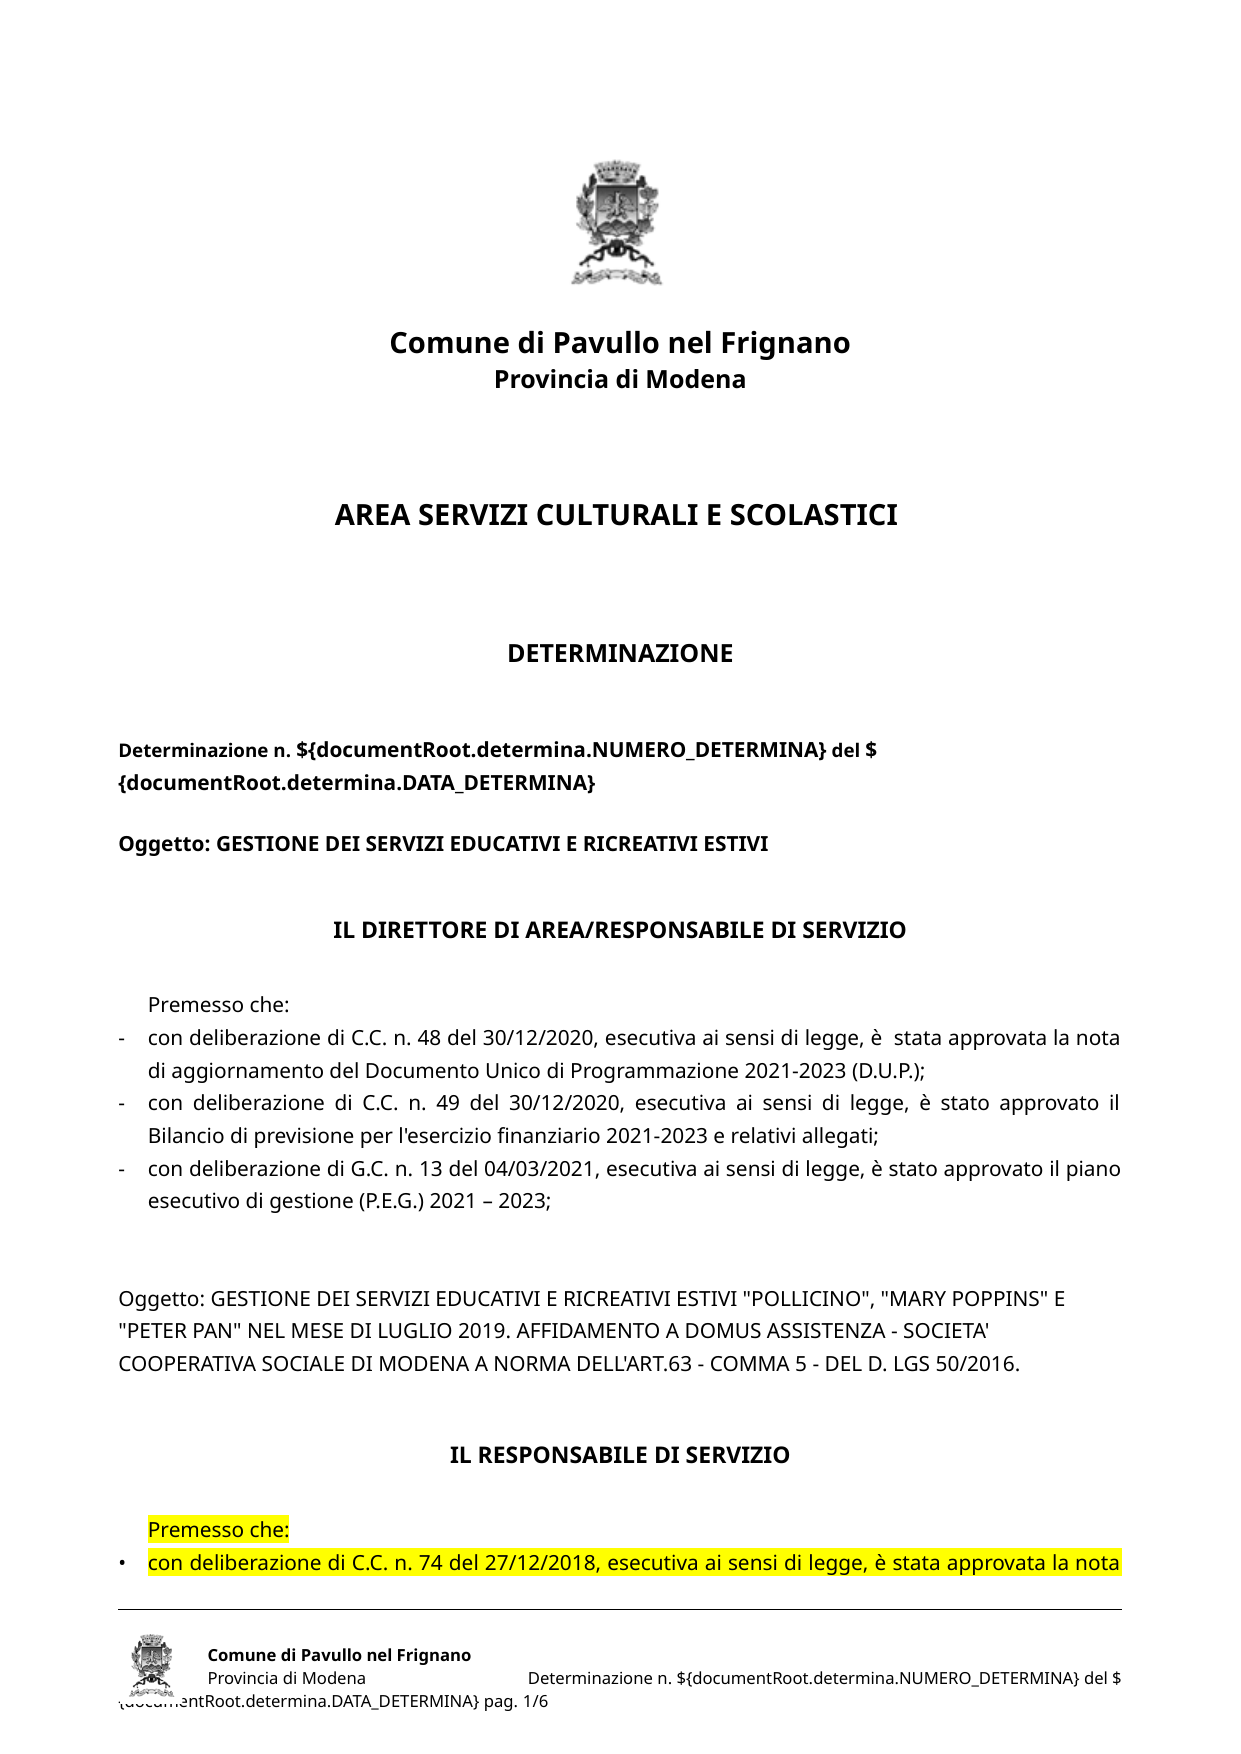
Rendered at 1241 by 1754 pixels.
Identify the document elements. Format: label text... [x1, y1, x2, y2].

text Premesso che: [118, 991, 1122, 1019]
text IL RESPONSABILE DI SERVIZIO [118, 1439, 1122, 1470]
text Oggetto: GESTIONE DEI SERVIZI EDUCATIVI E RICREATIVI ESTIVI [118, 829, 1122, 857]
text AREA SERVIZI CULTURALI E SCOLASTICI [118, 494, 1122, 533]
text Oggetto: GESTIONE DEI SERVIZI EDUCATIVI E RICREATIVI ESTIVI "POLLICINO", "MARY POPPINS" E "PETER PAN" NEL MESE DI LUGLIO 2019. AFFIDAMENTO A DOMUS ASSISTENZA - SOCIETA' COOPERATIVA SOCIALE DI MODENA A NORMA DELL'ART.63 - COMMA 5 - DEL D. LGS 50/2016. [118, 1284, 1122, 1378]
text Determinazione n. ${documentRoot.determina.NUMERO_DETERMINA} del ${documentRoot.determina.DATA_DETERMINA} [118, 735, 1122, 796]
list con deliberazione di C.C. n. 48 del 30/12/2020, esecutiva ai sensi di legge, è stata approvata la nota di aggiornamento del Documento Unico di Programmazione 2021-2023 (D.U.P.); [118, 1023, 1122, 1084]
picture [120, 1631, 183, 1704]
list con deliberazione di C.C. n. 74 del 27/12/2018, esecutiva ai sensi di legge, è stata approvata la nota [118, 1548, 1122, 1576]
list con deliberazione di C.C. n. 49 del 30/12/2020, esecutiva ai sensi di legge, è stato approvato il Bilancio di previsione per l'esercizio finanziario 2021-2023 e relativi allegati; [118, 1088, 1122, 1149]
text IL DIRETTORE DI AREA/RESPONSABILE DI SERVIZIO [118, 914, 1122, 946]
list con deliberazione di G.C. n. 13 del 04/03/2021, esecutiva ai sensi di legge, è stato approvato il piano esecutivo di gestione (P.E.G.) 2021 – 2023; [118, 1154, 1122, 1215]
text DETERMINAZIONE [118, 636, 1122, 670]
picture [546, 152, 695, 289]
text Premesso che: [118, 1515, 1122, 1543]
